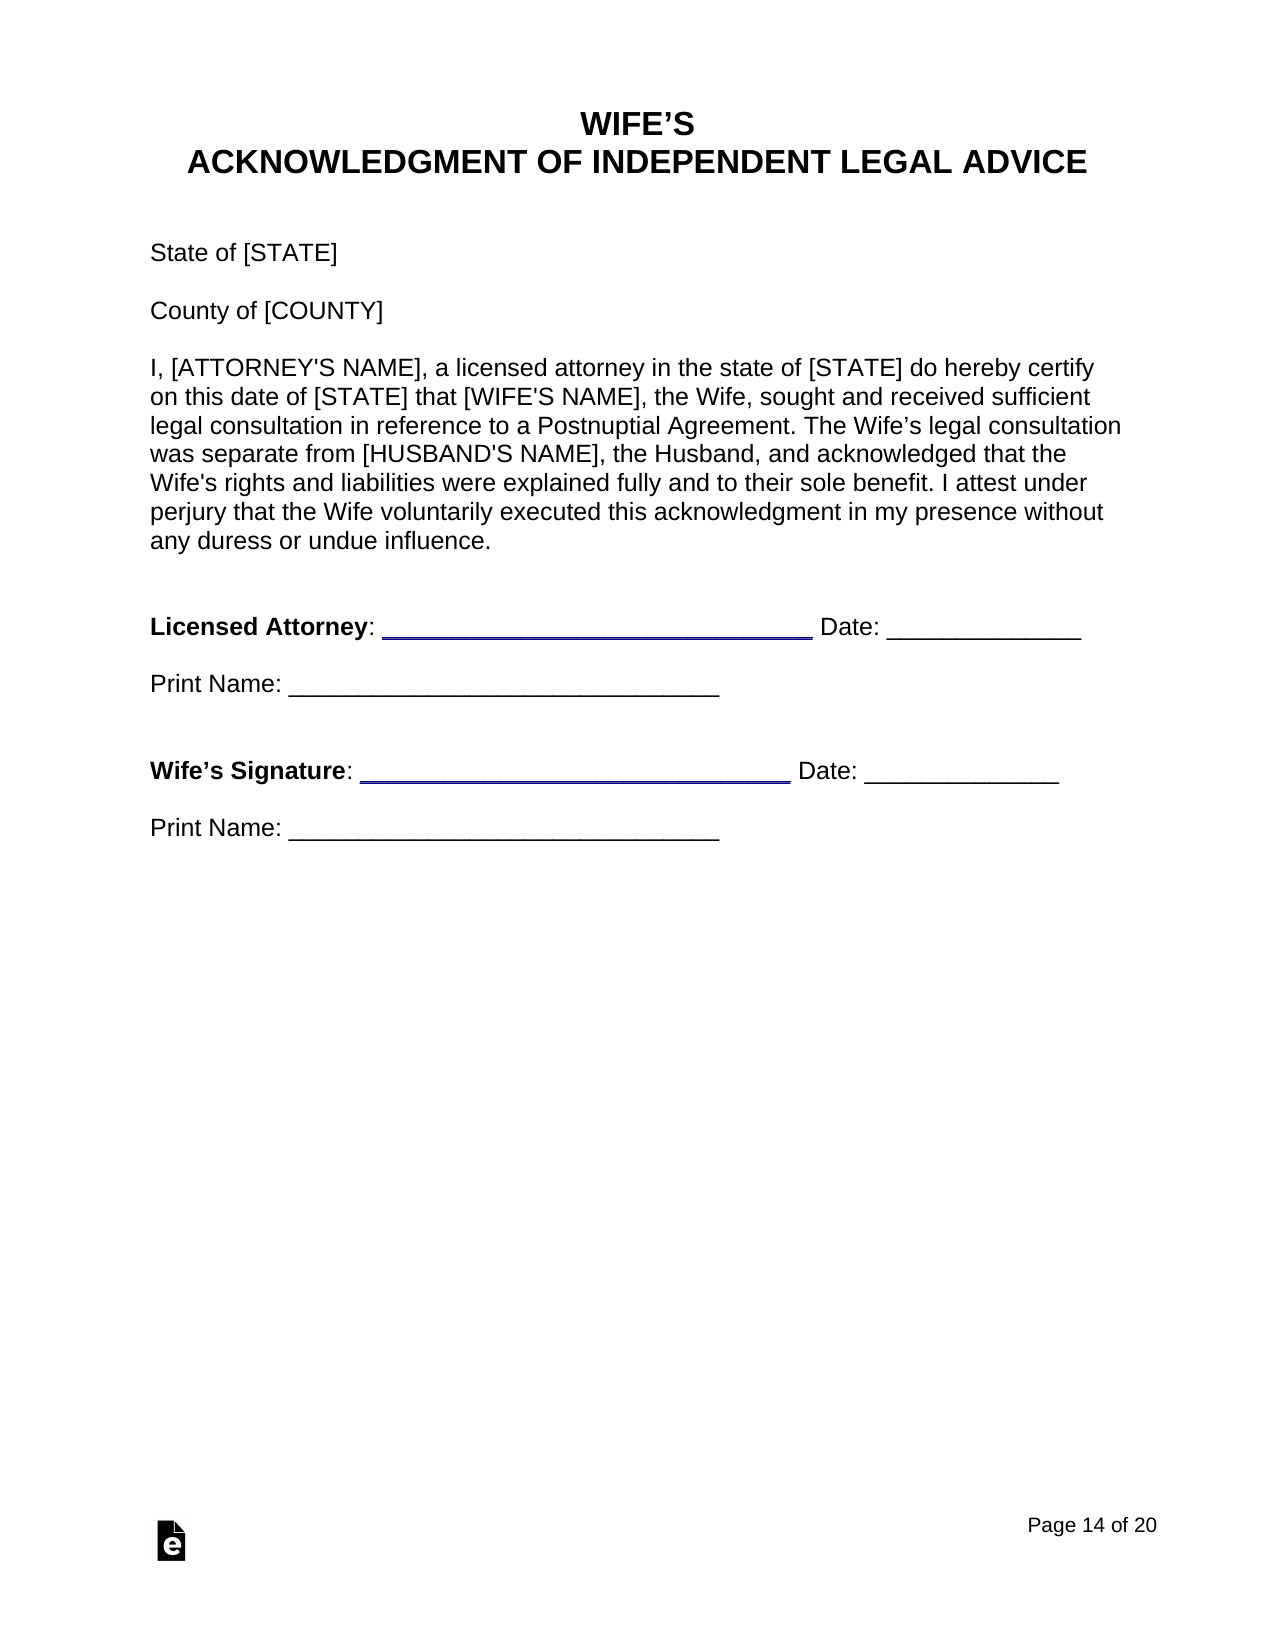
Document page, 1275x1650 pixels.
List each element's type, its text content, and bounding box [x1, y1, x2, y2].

text Print Name: _______________________________ [150, 813, 1125, 842]
text Wife’s Signature: _______________________________ Date: ______________ [150, 756, 1125, 784]
text County of [COUNTY] [150, 296, 1125, 324]
text Licensed Attorney: _______________________________ Date: ______________ [150, 612, 1125, 641]
text Print Name: _______________________________ [150, 669, 1125, 698]
text WIFE’S [150, 104, 1125, 142]
text I, [ATTORNEY'S NAME], a licensed attorney in the state of [STATE] do hereby certify on this date of [STATE] that [WIFE'S NAME], the Wife, sought and received sufficient legal consultation in reference to a Postnuptial Agreement. The Wife’s legal consultation was separate from [HUSBAND'S NAME], the Husband, and acknowledged that the Wife's rights and liabilities were explained fully and to their sole benefit. I attest under perjury that the Wife voluntarily executed this acknowledgment in my presence without any duress or undue influence. [150, 353, 1125, 554]
text State of [STATE] [150, 238, 1125, 267]
text ACKNOWLEDGMENT OF INDEPENDENT LEGAL ADVICE [150, 142, 1125, 181]
